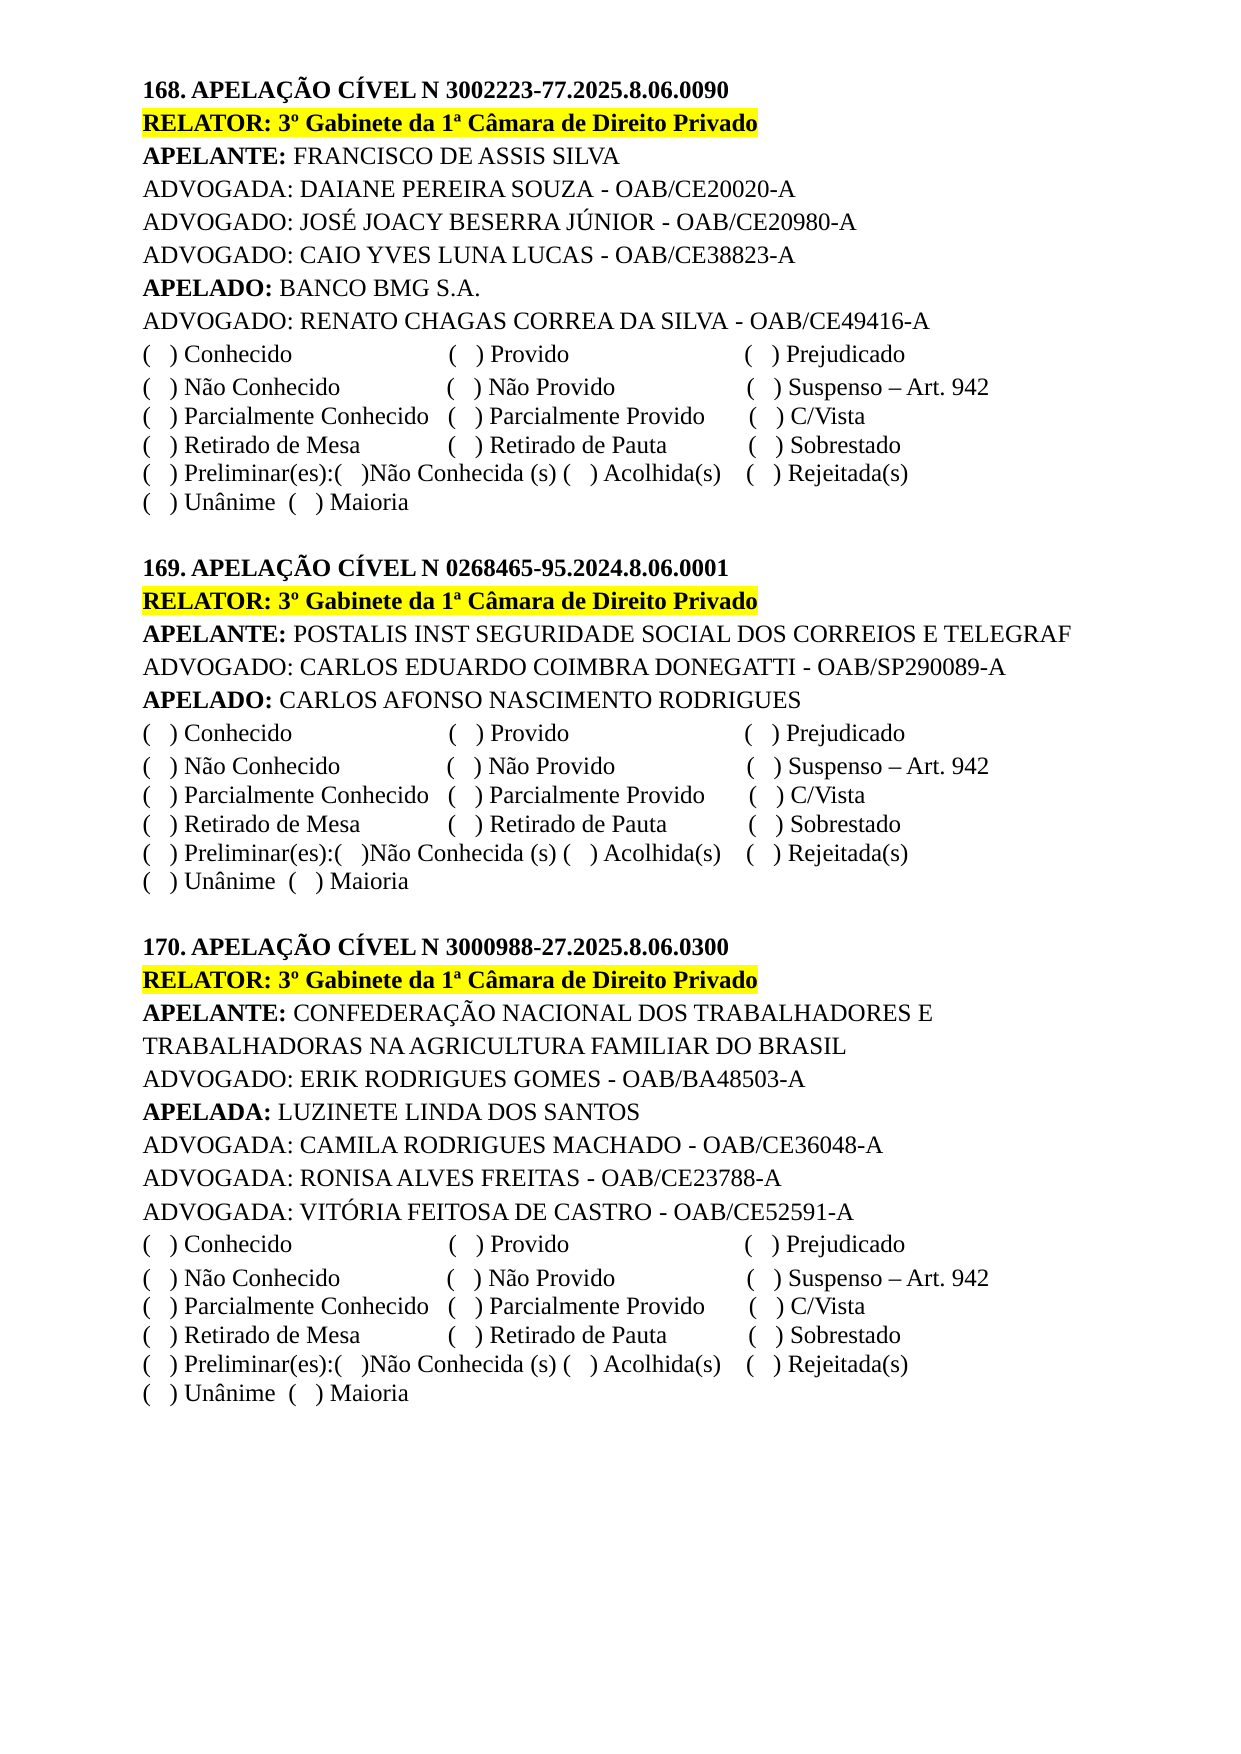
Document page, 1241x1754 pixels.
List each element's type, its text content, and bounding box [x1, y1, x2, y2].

text ( ) Retirado de Mesa ( ) Retirado de Pauta ( ) Sobrestado [142, 809, 1158, 838]
text ( ) Unânime ( ) Maioria [142, 487, 1141, 516]
text ( ) Não Conhecido ( ) Não Provido ( ) Suspenso – Art. 942 [142, 372, 1158, 401]
text 168. APELAÇÃO CÍVEL N 3002223-77.2025.8.06.0090 RELATOR: 3º Gabinete da 1ª Câmara de Direito Privado APELANTE: FRANCISCO DE ASSIS SILVA ADVOGADA: DAIANE PEREIRA SOUZA - OAB/CE20020-A ADVOGADO: JOSÉ JOACY BESERRA JÚNIOR - OAB/CE20980-A ADVOGADO: CAIO YVES LUNA LUCAS - OAB/CE38823-A APELADO: BANCO BMG S.A. ADVOGADO: RENATO CHAGAS CORREA DA SILVA - OAB/CE49416-A ( ) Conhecido ( ) Provido ( ) Prejudicado [142, 75, 1141, 368]
text ( ) Unânime ( ) Maioria [142, 866, 1141, 895]
text ( ) Parcialmente Conhecido ( ) Parcialmente Provido ( ) C/Vista [142, 401, 1158, 430]
text 169. APELAÇÃO CÍVEL N 0268465-95.2024.8.06.0001 RELATOR: 3º Gabinete da 1ª Câmara de Direito Privado APELANTE: POSTALIS INST SEGURIDADE SOCIAL DOS CORREIOS E TELEGRAF ADVOGADO: CARLOS EDUARDO COIMBRA DONEGATTI - OAB/SP290089-A APELADO: CARLOS AFONSO NASCIMENTO RODRIGUES ( ) Conhecido ( ) Provido ( ) Prejudicado [142, 553, 1141, 747]
text ( ) Preliminar(es):( )Não Conhecida (s) ( ) Acolhida(s) ( ) Rejeitada(s) [142, 838, 1158, 866]
text ( ) Retirado de Mesa ( ) Retirado de Pauta ( ) Sobrestado [142, 1320, 1158, 1349]
text ( ) Não Conhecido ( ) Não Provido ( ) Suspenso – Art. 942 [142, 751, 1158, 780]
text ( ) Retirado de Mesa ( ) Retirado de Pauta ( ) Sobrestado [142, 430, 1158, 458]
text ( ) Preliminar(es):( )Não Conhecida (s) ( ) Acolhida(s) ( ) Rejeitada(s) [142, 1349, 1158, 1378]
text ( ) Preliminar(es):( )Não Conhecida (s) ( ) Acolhida(s) ( ) Rejeitada(s) [142, 458, 1158, 487]
text ( ) Não Conhecido ( ) Não Provido ( ) Suspenso – Art. 942 [142, 1263, 1158, 1291]
text 170. APELAÇÃO CÍVEL N 3000988-27.2025.8.06.0300 RELATOR: 3º Gabinete da 1ª Câmara de Direito Privado APELANTE: CONFEDERAÇÃO NACIONAL DOS TRABALHADORES E TRABALHADORAS NA AGRICULTURA FAMILIAR DO BRASIL ADVOGADO: ERIK RODRIGUES GOMES - OAB/BA48503-A APELADA: LUZINETE LINDA DOS SANTOS ADVOGADA: CAMILA RODRIGUES MACHADO - OAB/CE36048-A ADVOGADA: RONISA ALVES FREITAS - OAB/CE23788-A ADVOGADA: VITÓRIA FEITOSA DE CASTRO - OAB/CE52591-A ( ) Conhecido ( ) Provido ( ) Prejudicado [142, 932, 1141, 1258]
text ( ) Unânime ( ) Maioria [142, 1378, 1141, 1406]
text ( ) Parcialmente Conhecido ( ) Parcialmente Provido ( ) C/Vista [142, 1291, 1158, 1320]
text ( ) Parcialmente Conhecido ( ) Parcialmente Provido ( ) C/Vista [142, 780, 1158, 809]
